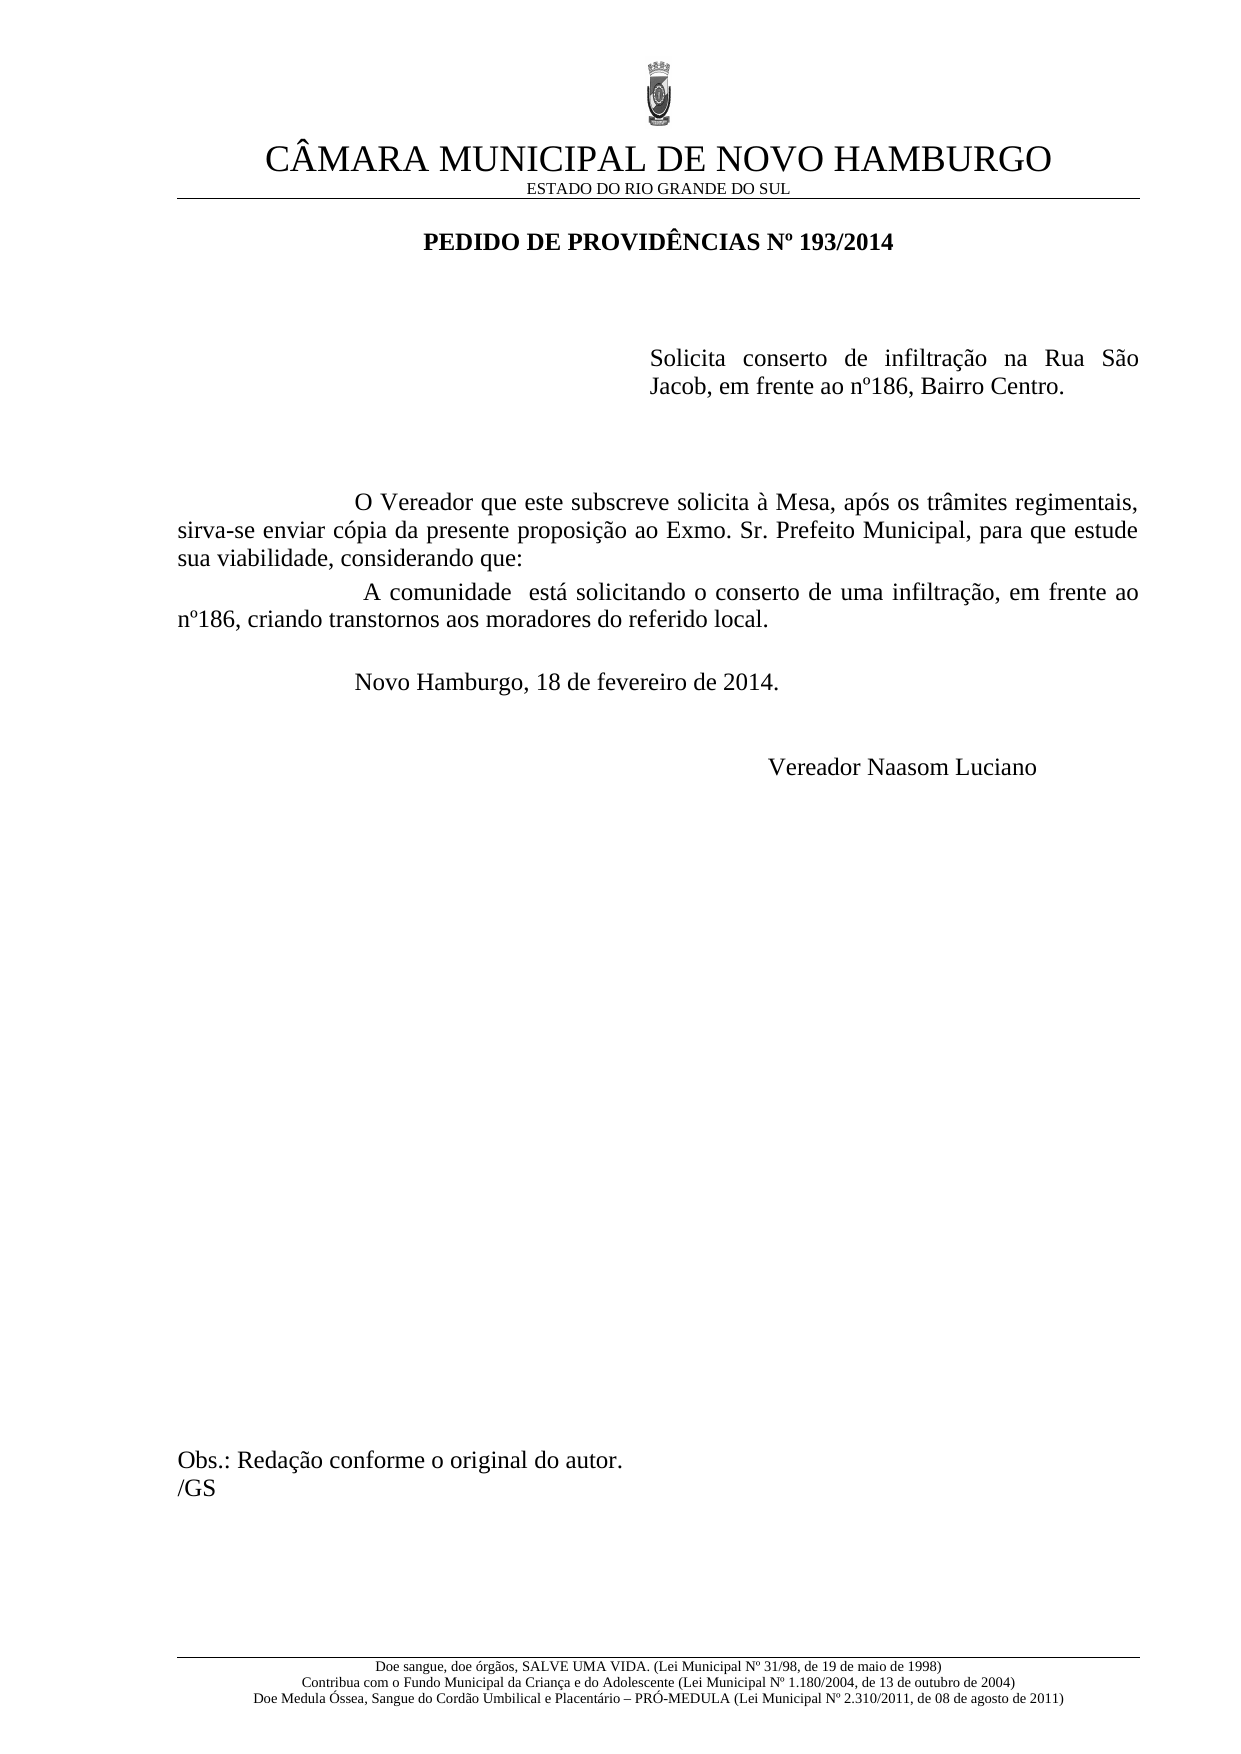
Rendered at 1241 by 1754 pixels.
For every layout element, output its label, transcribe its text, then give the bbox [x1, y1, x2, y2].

text O Vereador que este subscreve solicita à Mesa, após os trâmites regimentais, sirva-se enviar cópia da presente proposição ao Exmo. Sr. Prefeito Municipal, para que estude sua viabilidade, considerando que: [177, 488, 1140, 572]
text Obs.: Redação conforme o original do autor. [177, 1446, 1140, 1474]
text Vereador Naasom Luciano [768, 726, 1140, 781]
text PEDIDO DE PROVIDÊNCIAS Nº 193/2014 [177, 228, 1140, 256]
text Novo Hamburgo, 18 de fevereiro de 2014. [177, 668, 1140, 696]
text Solicita conserto de infiltração na Rua São Jacob, em frente ao nº186, Bairro Centro. [649, 344, 1140, 400]
text A comunidade está solicitando o conserto de uma infiltração, em frente ao nº186, criando transtornos aos moradores do referido local. [177, 578, 1140, 633]
text /GS [177, 1474, 1140, 1501]
